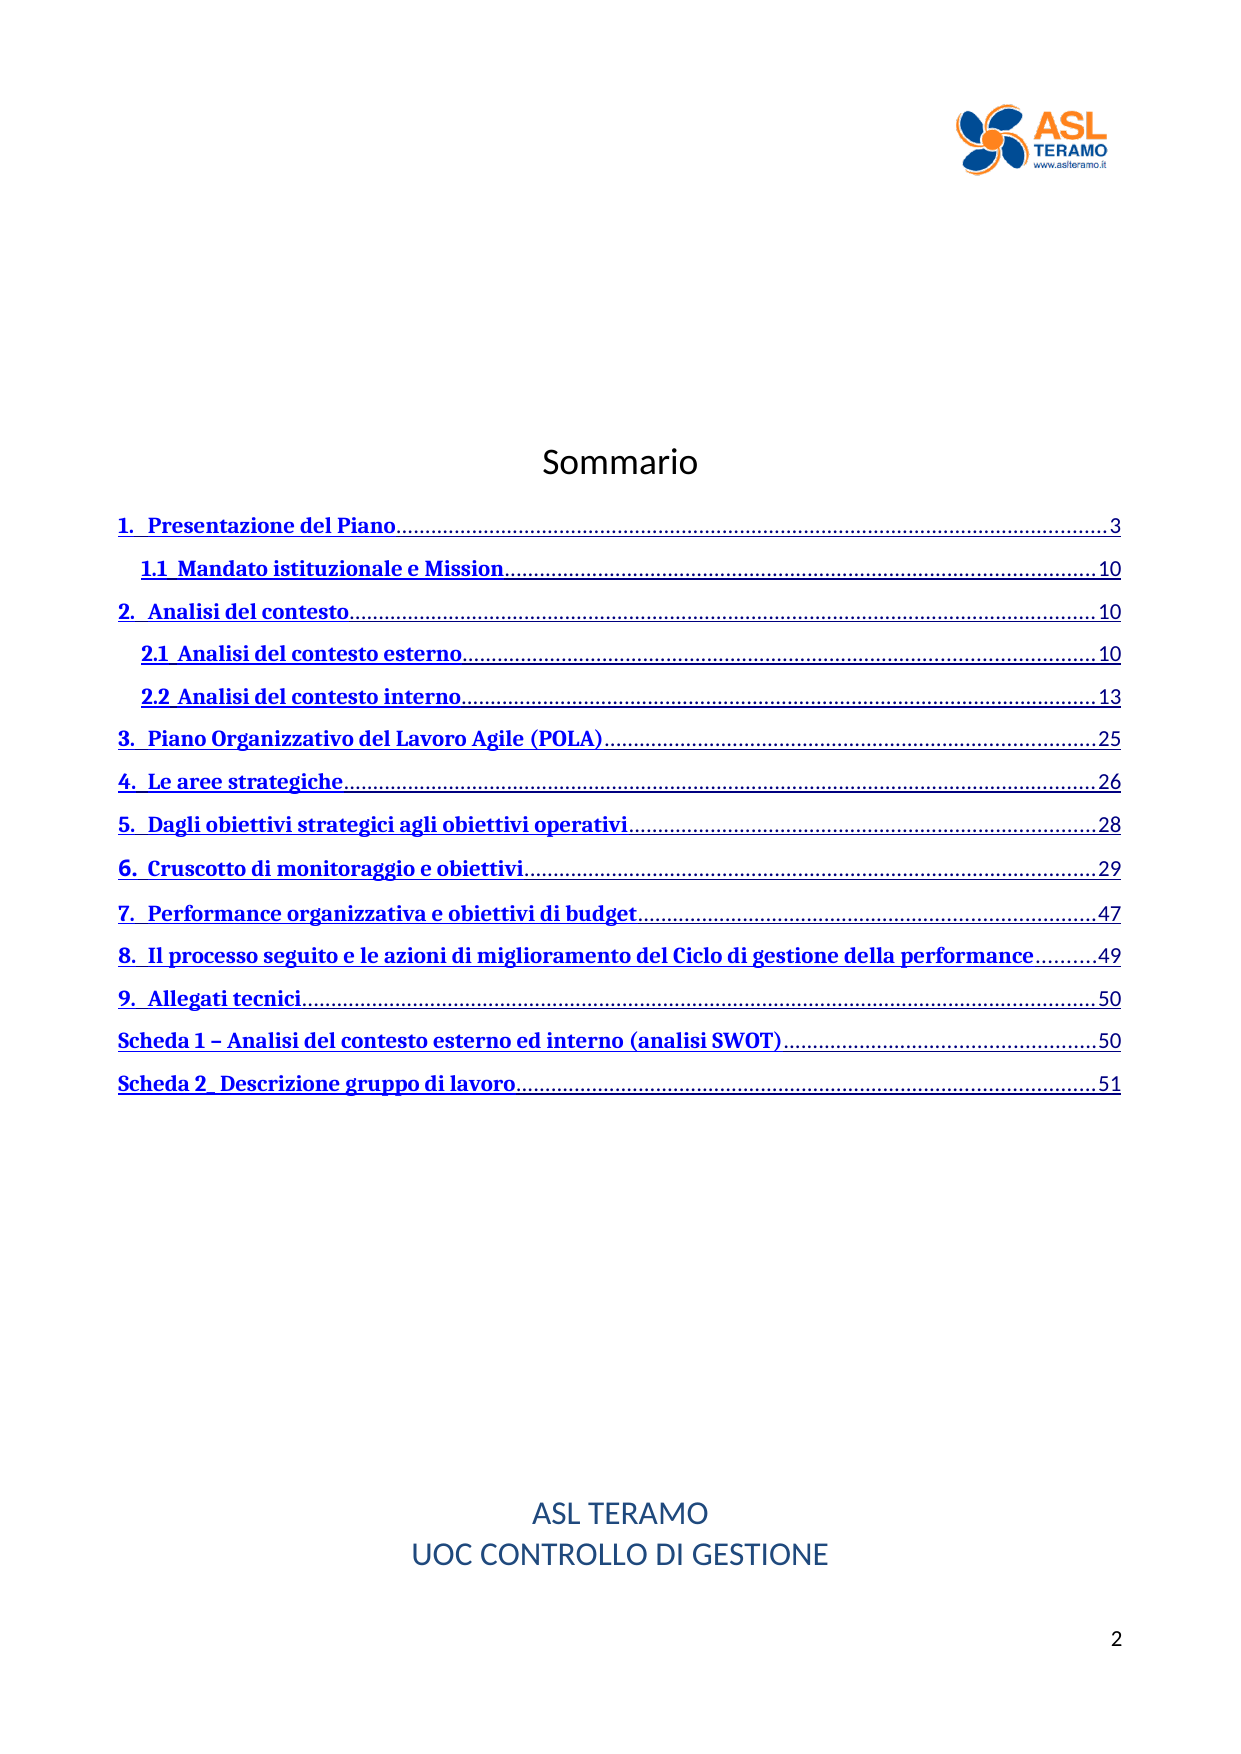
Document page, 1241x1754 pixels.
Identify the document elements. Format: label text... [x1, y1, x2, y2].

text 6. Cruscotto di monitoraggio e obiettivi 29 [118, 852, 1122, 884]
text 2. Analisi del contesto 10 [118, 597, 1122, 625]
text Scheda 1 – Analisi del contesto esterno ed interno (analisi SWOT) 50 [118, 1027, 1122, 1054]
text 8. Il processo seguito e le azioni di miglioramento del Ciclo di gestione della performance 49 [118, 941, 1122, 969]
text 3. Piano Organizzativo del Lavoro Agile (POLA) 25 [118, 724, 1122, 753]
text ASL Teramo [118, 1492, 1122, 1532]
text UOC CONTROLLO DI GESTIONE [118, 1532, 1122, 1573]
text 2.1 Analisi del contesto esterno 10 [141, 639, 1122, 667]
text 5. Dagli obiettivi strategici agli obiettivi operativi 28 [118, 810, 1122, 838]
text 2.2 Analisi del contesto interno 13 [141, 682, 1122, 710]
text 1.1 Mandato istituzionale e Mission 10 [141, 554, 1122, 582]
text 9. Allegati tecnici 50 [118, 984, 1122, 1012]
text Scheda 2_ Descrizione gruppo di lavoro 51 [118, 1069, 1122, 1097]
text 4. Le aree strategiche 26 [118, 767, 1122, 795]
text Sommario [118, 438, 1122, 484]
text 1. Presentazione del Piano 3 [118, 512, 1122, 539]
text 7. Performance organizzativa e obiettivi di budget 47 [118, 899, 1122, 927]
